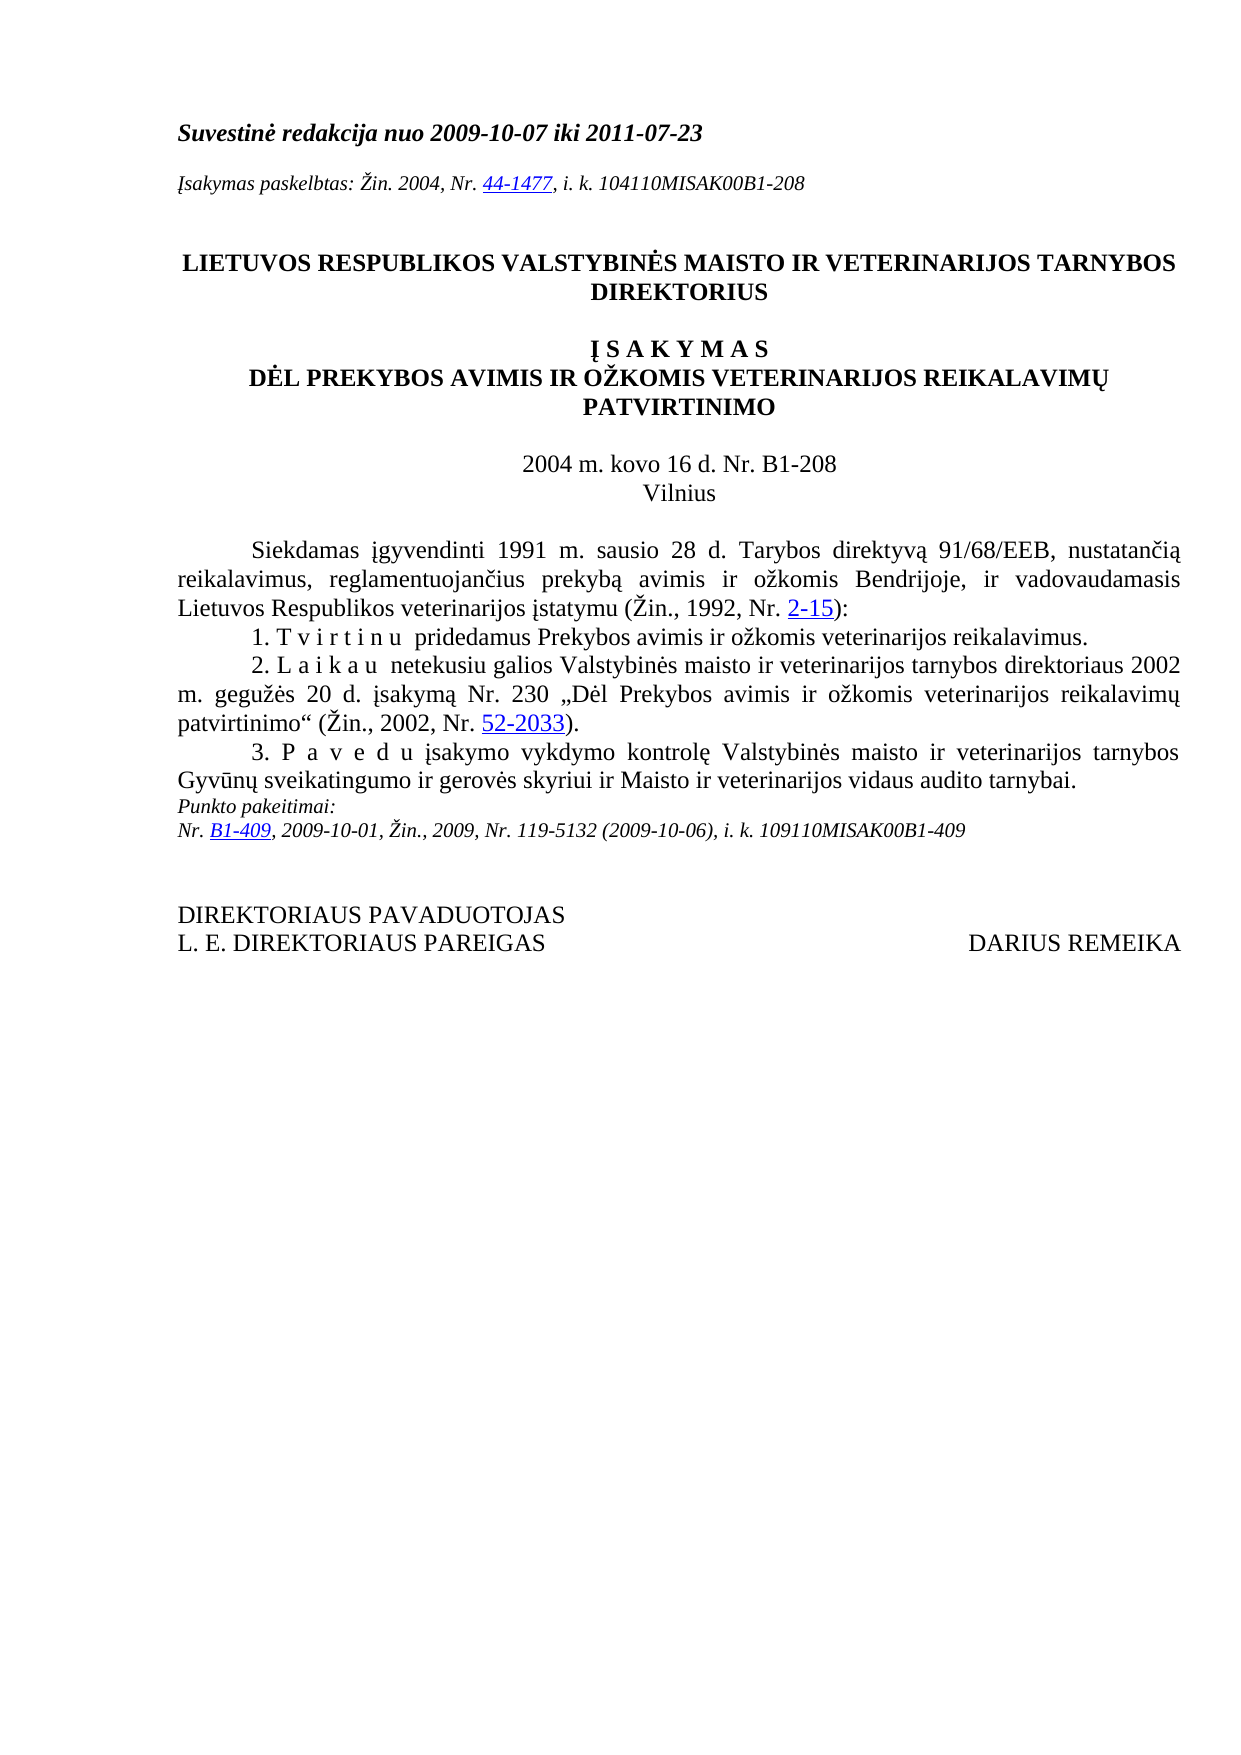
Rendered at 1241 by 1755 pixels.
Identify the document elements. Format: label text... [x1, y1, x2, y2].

text Siekdamas įgyvendinti 1991 m. sausio 28 d. Tarybos direktyvą 91/68/EEB, nustatančią reikalavimus, reglamentuojančius prekybą avimis ir ožkomis Bendrijoje, ir vadovaudamasis Lietuvos Respublikos veterinarijos įstatymu (Žin., 1992, Nr. 2-15): [177, 535, 1181, 622]
text Direktoriaus pavaduotojas [177, 900, 1181, 928]
text Įsakymas paskelbtas: Žin. 2004, Nr. 44-1477, i. k. 104110MISAK00B1-208 [177, 171, 1181, 195]
text 1. Tvirtinu pridedamus Prekybos avimis ir ožkomis veterinarijos reikalavimus. [177, 622, 1181, 650]
text Vilnius [177, 478, 1181, 507]
text 2. Laikau netekusiu galios Valstybinės maisto ir veterinarijos tarnybos direktoriaus 2002 m. gegužės 20 d. įsakymą Nr. 230 „Dėl Prekybos avimis ir ožkomis veterinarijos reikalavimų patvirtinimo“ (Žin., 2002, Nr. 52-2033). [177, 650, 1181, 737]
text DĖL PREKYBOS AVIMIS IR OŽKOMIS VETERINARIJOS REIKALAVIMŲ PATVIRTINIMO [177, 363, 1181, 420]
text l. e. direktoriaus pareigas Darius Remeika [177, 928, 1181, 957]
text Punkto pakeitimai: [177, 794, 1181, 818]
text 2004 m. kovo 16 d. Nr. B1-208 [177, 449, 1181, 478]
text 3. P a v e d u įsakymo vykdymo kontrolę Valstybinės maisto ir veterinarijos tarnybos Gyvūnų sveikatingumo ir gerovės skyriui ir Maisto ir veterinarijos vidaus audito tarnybai. [177, 737, 1181, 794]
text LIETUVOS RESPUBLIKOS VALSTYBINĖS MAISTO IR VETERINARIJOS TARNYBOS DIREKTORIUS [177, 248, 1181, 305]
text Nr. B1-409, 2009-10-01, Žin., 2009, Nr. 119-5132 (2009-10-06), i. k. 109110MISAK00B1-409 [177, 818, 1181, 842]
text Į S A K Y M A S [177, 334, 1181, 363]
text Suvestinė redakcija nuo 2009-10-07 iki 2011-07-23 [177, 118, 1181, 147]
